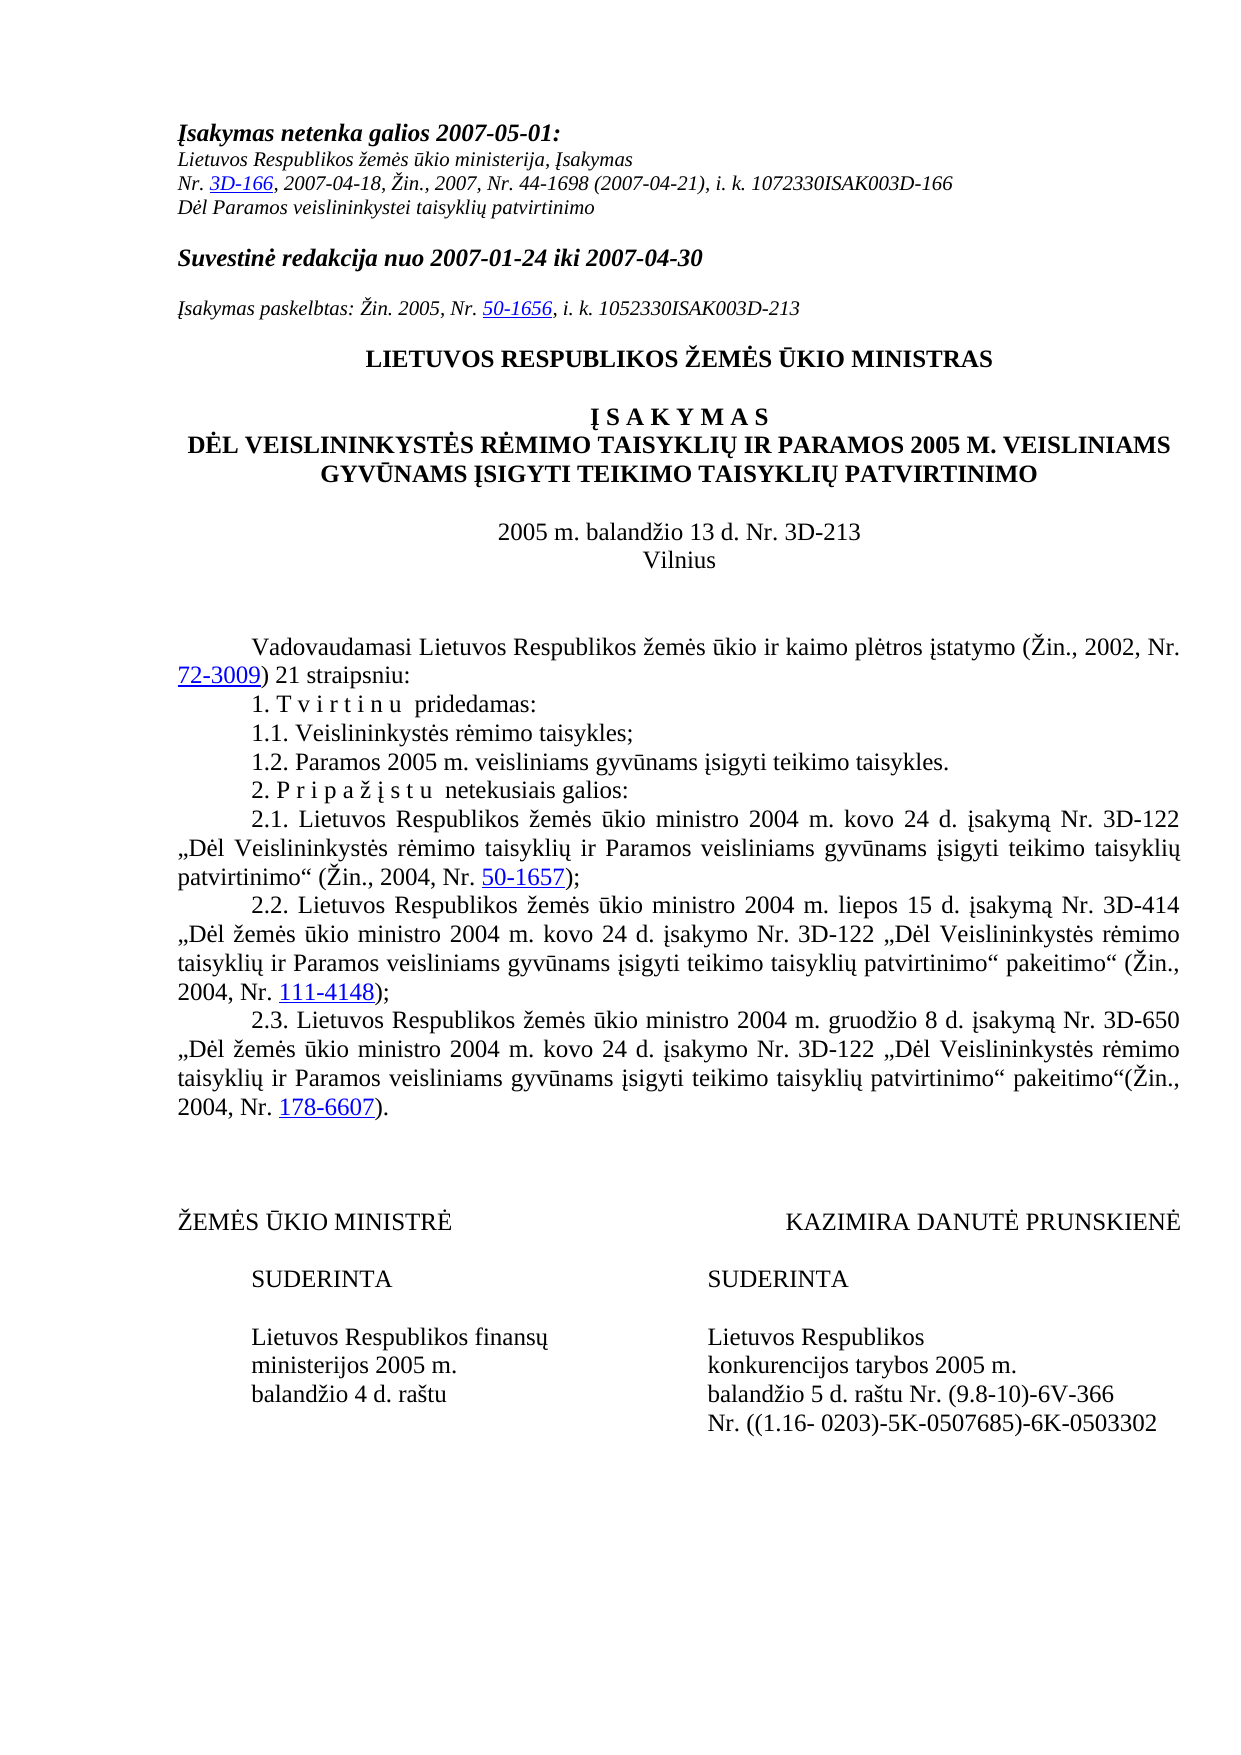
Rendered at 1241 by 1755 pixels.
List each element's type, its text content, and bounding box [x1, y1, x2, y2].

text LIETUVOS RESPUBLIKOS ŽEMĖS ŪKIO MINISTRAS [177, 344, 1181, 373]
text 1.1. Veislininkystės rėmimo taisykles; [177, 718, 1181, 747]
text 2.1. Lietuvos Respublikos žemės ūkio ministro 2004 m. kovo 24 d. įsakymą Nr. 3D-122 „Dėl Veislininkystės rėmimo taisyklių ir Paramos veisliniams gyvūnams įsigyti teikimo taisyklių patvirtinimo“ (Žin., 2004, Nr. 50-1657); [177, 804, 1181, 890]
text Vadovaudamasi Lietuvos Respublikos žemės ūkio ir kaimo plėtros įstatymo (Žin., 2002, Nr. 72-3009) 21 straipsniu: [177, 632, 1181, 689]
text Į S A K Y M A S [177, 402, 1181, 430]
text Lietuvos Respublikos finansų Lietuvos Respublikos [177, 1322, 1181, 1350]
text Vilnius [177, 545, 1181, 574]
text 2. Pripažįstu netekusiais galios: [177, 775, 1181, 804]
text Įsakymas netenka galios 2007-05-01: [177, 118, 1181, 147]
text 1.2. Paramos 2005 m. veisliniams gyvūnams įsigyti teikimo taisykles. [177, 747, 1181, 775]
text 2.3. Lietuvos Respublikos žemės ūkio ministro 2004 m. gruodžio 8 d. įsakymą Nr. 3D-650 „Dėl žemės ūkio ministro 2004 m. kovo 24 d. įsakymo Nr. 3D-122 „Dėl Veislininkystės rėmimo taisyklių ir Paramos veisliniams gyvūnams įsigyti teikimo taisyklių patvirtinimo“ pakeitimo“(Žin., 2004, Nr. 178-6607). [177, 1005, 1181, 1120]
text 1. Tvirtinu pridedamas: [177, 689, 1181, 718]
text Įsakymas paskelbtas: Žin. 2005, Nr. 50-1656, i. k. 1052330ISAK003D-213 [177, 296, 1181, 320]
text ŽEMĖS ŪKIO MINISTRĖ KAZIMIRA DANUTĖ PRUNSKIENĖ [177, 1207, 1181, 1235]
text 2005 m. balandžio 13 d. Nr. 3D-213 [177, 517, 1181, 545]
text Nr. ((1.16- 0203)-5K-0507685)-6K-0503302 [177, 1408, 1181, 1437]
text Lietuvos Respublikos žemės ūkio ministerija, Įsakymas [177, 147, 1181, 171]
text Suvestinė redakcija nuo 2007-01-24 iki 2007-04-30 [177, 243, 1181, 272]
text balandžio 4 d. raštu balandžio 5 d. raštu Nr. (9.8-10)-6V-366 [177, 1379, 1181, 1408]
text SUDERINTA SUDERINTA [177, 1264, 1181, 1293]
text Dėl Paramos veislininkystei taisyklių patvirtinimo [177, 195, 1181, 219]
text DĖL VEISLININKYSTĖS RĖMIMO TAISYKLIŲ IR PARAMOS 2005 M. VEISLINIAMS GYVŪNAMS ĮSIGYTI TEIKIMO TAISYKLIŲ PATVIRTINIMO [177, 430, 1181, 488]
text ministerijos 2005 m. konkurencijos tarybos 2005 m. [177, 1350, 1181, 1379]
text Nr. 3D-166, 2007-04-18, Žin., 2007, Nr. 44-1698 (2007-04-21), i. k. 1072330ISAK003D-166 [177, 171, 1181, 195]
text 2.2. Lietuvos Respublikos žemės ūkio ministro 2004 m. liepos 15 d. įsakymą Nr. 3D-414 „Dėl žemės ūkio ministro 2004 m. kovo 24 d. įsakymo Nr. 3D-122 „Dėl Veislininkystės rėmimo taisyklių ir Paramos veisliniams gyvūnams įsigyti teikimo taisyklių patvirtinimo“ pakeitimo“ (Žin., 2004, Nr. 111-4148); [177, 890, 1181, 1005]
